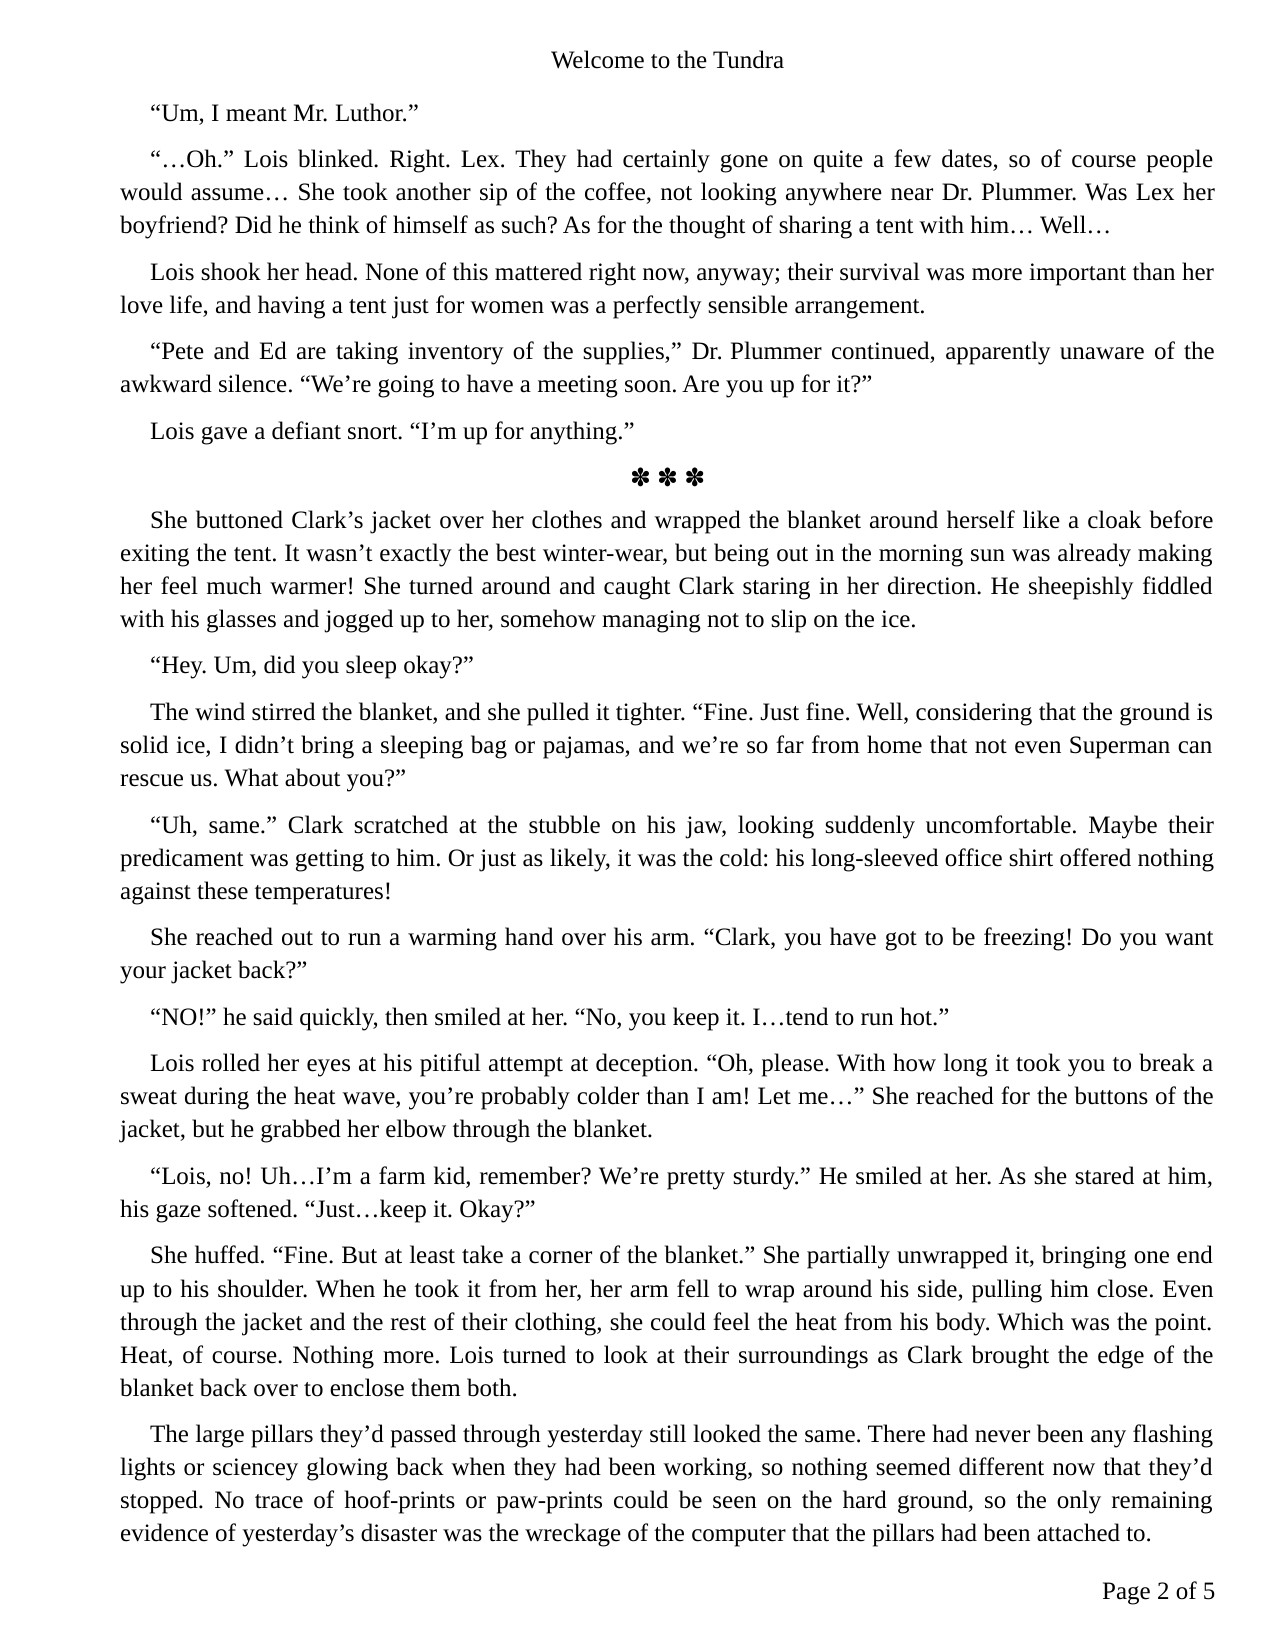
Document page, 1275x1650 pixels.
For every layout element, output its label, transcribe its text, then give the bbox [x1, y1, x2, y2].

text “Pete and Ed are taking inventory of the supplies,” Dr. Plummer continued, apparently unaware of the awkward silence. “We’re going to have a meeting soon. Are you up for it?” [120, 336, 1215, 398]
text “Um, I meant Mr. Luthor.” [120, 98, 1215, 126]
text “Lois, no! Uh…I’m a farm kid, remember? We’re pretty sturdy.” He smiled at her. As she stared at him, his gaze softened. “Just…keep it. Okay?” [120, 1161, 1215, 1223]
text The wind stirred the blanket, and she pulled it tighter. “Fine. Just fine. Well, considering that the ground is solid ice, I didn’t bring a sleeping bag or pajamas, and we’re so far from home that not even Superman can rescue us. What about you?” [120, 697, 1215, 792]
text “NO!” he said quickly, then smiled at her. “No, you keep it. I…tend to run hot.” [120, 1002, 1215, 1031]
text Lois rolled her eyes at his pitiful attempt at deception. “Oh, please. With how long it took you to break a sweat during the heat wave, you’re probably colder than I am! Let me…” She reached for the buttons of the jacket, but he grabbed her elbow through the blanket. [120, 1048, 1215, 1143]
text ✽ ✽ ✽ [120, 463, 1215, 491]
text “…Oh.” Lois blinked. Right. Lex. They had certainly gone on quite a few dates, so of course people would assume… She took another sip of the coffee, not looking anywhere near Dr. Plummer. Was Lex her boyfriend? Did he think of himself as such? As for the thought of sharing a tent with him… Well… [120, 144, 1215, 239]
text Lois gave a defiant snort. “I’m up for anything.” [120, 416, 1215, 445]
text Lois shook her head. None of this mattered right now, anyway; their survival was more important than her love life, and having a tent just for women was a perfectly sensible arrangement. [120, 257, 1215, 319]
text She buttoned Clark’s jacket over her clothes and wrapped the blanket around herself like a cloak before exiting the tent. It wasn’t exactly the best winter-wear, but being out in the morning sun was already making her feel much warmer! She turned around and caught Clark staring in her direction. He sheepishly fiddled with his glasses and jogged up to her, somehow managing not to slip on the ice. [120, 505, 1215, 633]
text The large pillars they’d passed through yesterday still looked the same. There had never been any flashing lights or sciencey glowing back when they had been working, so nothing seemed different now that they’d stopped. No trace of hoof-prints or paw-prints could be seen on the hard ground, so the only remaining evidence of yesterday’s disaster was the wreckage of the computer that the pillars had been attached to. [120, 1419, 1215, 1547]
text She reached out to run a warming hand over his arm. “Clark, you have got to be freezing! Do you want your jacket back?” [120, 922, 1215, 984]
text “Hey. Um, did you sleep okay?” [120, 651, 1215, 679]
text She huffed. “Fine. But at least take a corner of the blanket.” She partially unwrapped it, bringing one end up to his shoulder. When he took it from her, her arm fell to wrap around his side, pulling him close. Even through the jacket and the rest of their clothing, she could feel the heat from his body. Which was the point. Heat, of course. Nothing more. Lois turned to look at their surroundings as Clark brought the edge of the blanket back over to enclose them both. [120, 1241, 1215, 1401]
text “Uh, same.” Clark scratched at the stubble on his jaw, looking suddenly uncomfortable. Maybe their predicament was getting to him. Or just as likely, it was the cold: his long-sleeved office shirt offered nothing against these temperatures! [120, 810, 1215, 904]
